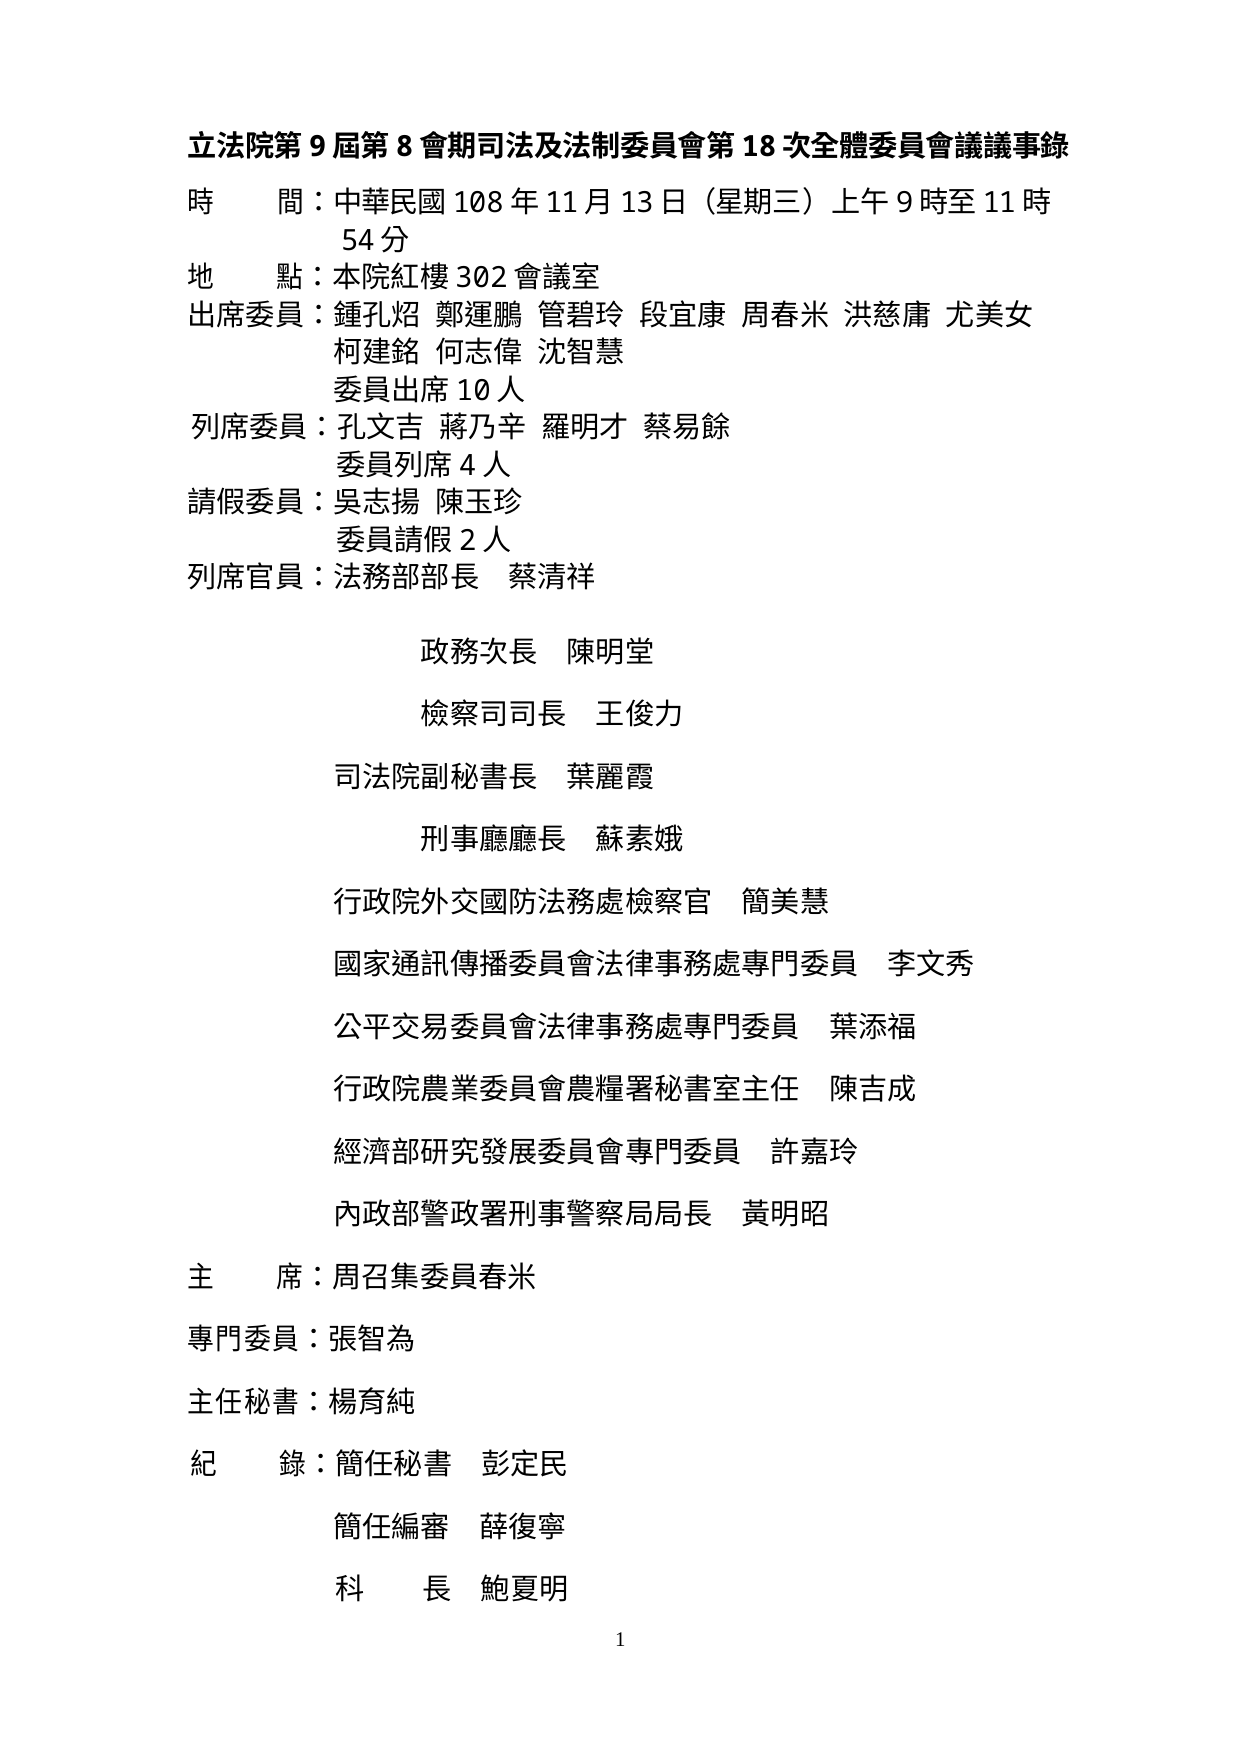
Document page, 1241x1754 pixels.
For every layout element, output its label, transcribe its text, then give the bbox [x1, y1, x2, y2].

text 請假委員：吳志揚 陳玉珍 [187, 483, 1053, 520]
text 委員請假2人 [187, 520, 1053, 558]
text 列席委員：孔文吉 蔣乃辛 羅明才 蔡易餘 [191, 408, 1053, 445]
text 行政院農業委員會農糧署秘書室主任 陳吉成 [187, 1045, 1053, 1108]
text 刑事廳廳長 蘇素娥 [187, 795, 1053, 858]
text 經濟部研究發展委員會專門委員 許嘉玲 [187, 1108, 1053, 1170]
text 檢察司司長 王俊力 [187, 670, 1053, 733]
text 內政部警政署刑事警察局局長 黃明昭 [187, 1170, 1053, 1233]
text 地 點：本院紅樓302會議室 [187, 258, 1053, 295]
text 委員列席4人 [187, 445, 1053, 483]
text 公平交易委員會法律事務處專門委員 葉添福 [187, 983, 1053, 1045]
text 主 席：周召集委員春米 [187, 1233, 1053, 1295]
text 簡任編審 薛復寧 [187, 1483, 1053, 1545]
text 紀 錄：簡任秘書 彭定民 [187, 1420, 1053, 1483]
text 專門委員：張智為 [187, 1295, 1053, 1358]
text 司法院副秘書長 葉麗霞 [187, 733, 1053, 795]
text 委員出席10人 [187, 370, 1053, 408]
text 列席官員：法務部部長 蔡清祥 [187, 558, 1053, 595]
text 政務次長 陳明堂 [187, 608, 1053, 670]
text 柯建銘 何志偉 沈智慧 [187, 333, 1053, 370]
text 立法院第9屆第8會期司法及法制委員會第18次全體委員會議議事錄 [187, 126, 1073, 164]
text 科 長 鮑夏明 [187, 1545, 1053, 1608]
text 時 間：中華民國108年11月13日（星期三）上午9時至11時54分 [187, 183, 1053, 258]
text 行政院外交國防法務處檢察官 簡美慧 [187, 858, 1053, 920]
text 國家通訊傳播委員會法律事務處專門委員 李文秀 [187, 920, 1053, 983]
text 主任秘書：楊育純 [187, 1358, 1053, 1420]
text 出席委員：鍾孔炤 鄭運鵬 管碧玲 段宜康 周春米 洪慈庸 尤美女 [187, 295, 1053, 333]
